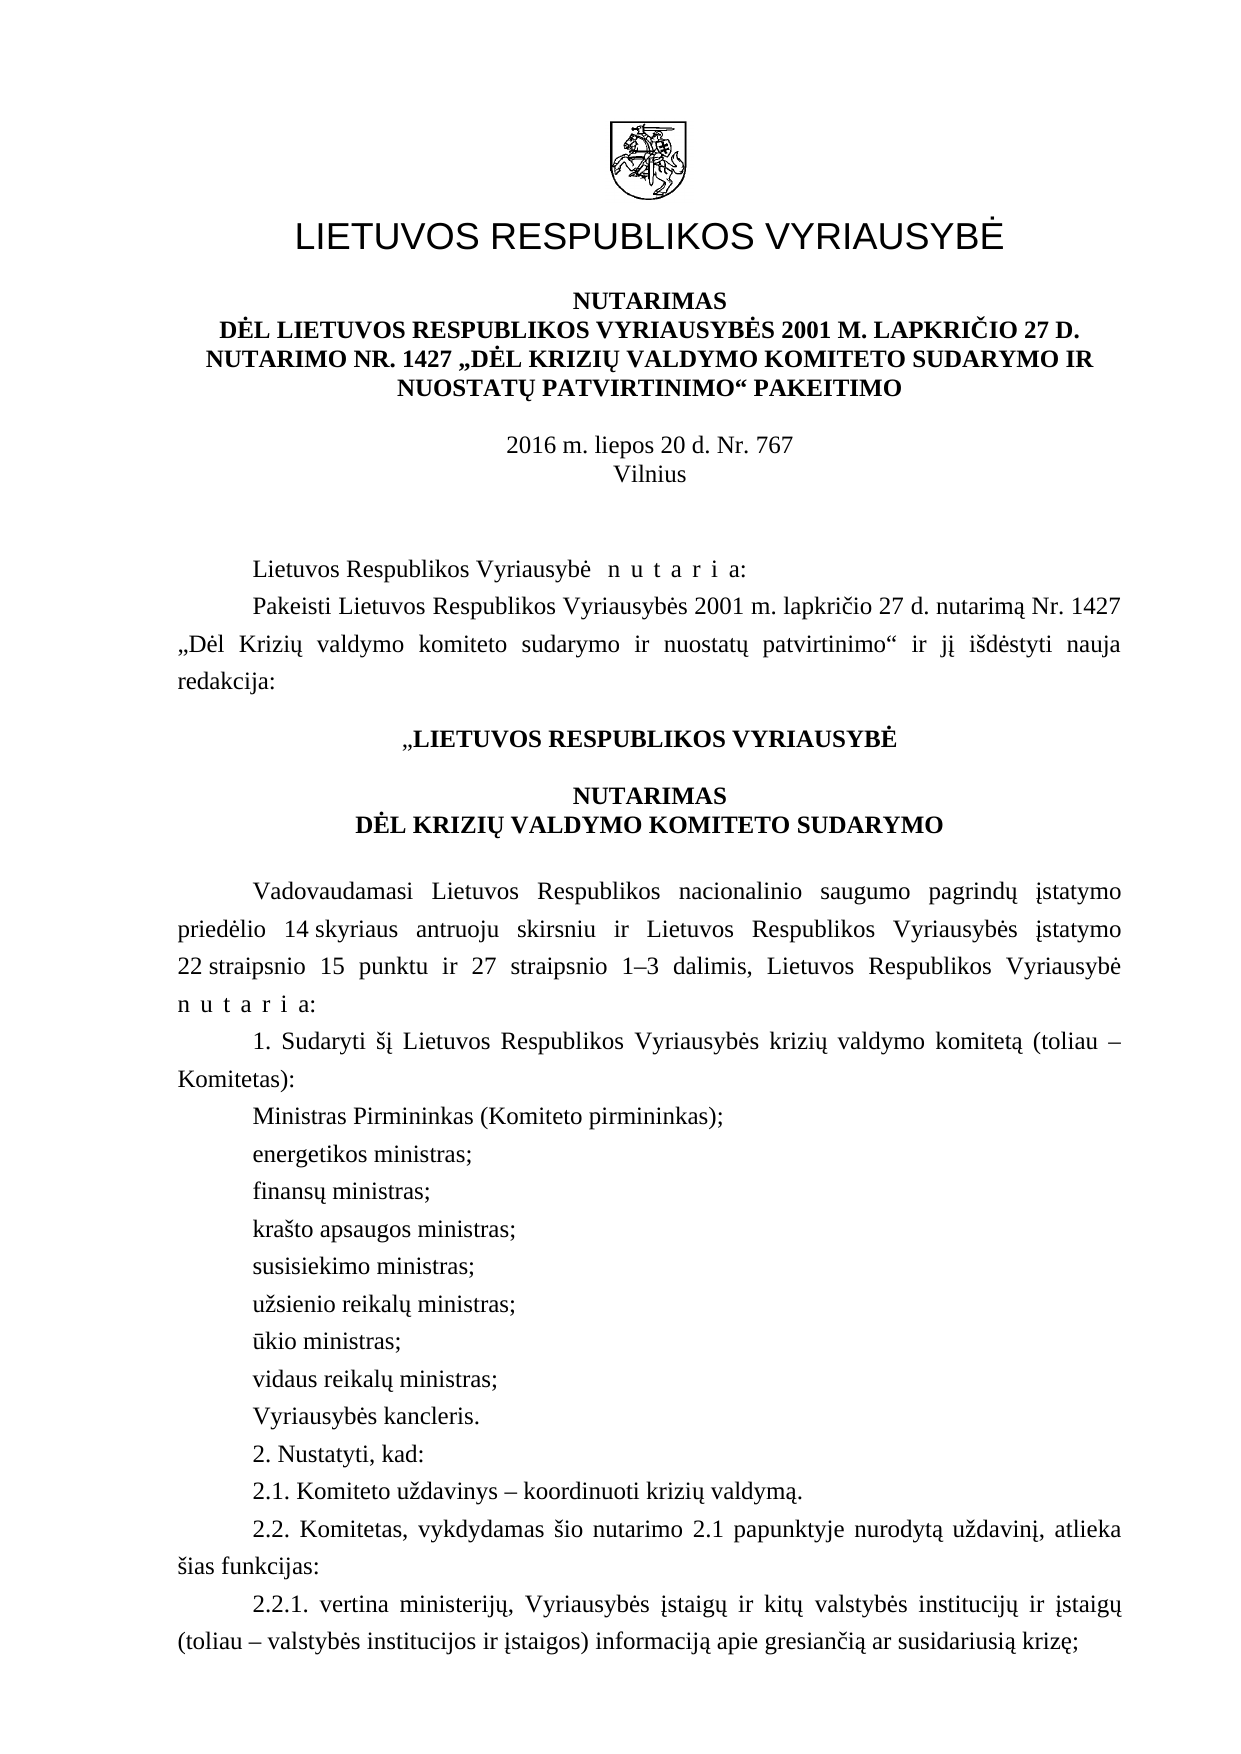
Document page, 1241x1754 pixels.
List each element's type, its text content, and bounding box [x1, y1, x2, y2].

text Pakeisti Lietuvos Respublikos Vyriausybės 2001 m. lapkričio 27 d. nutarimą Nr. 1427 „Dėl Krizių valdymo komiteto sudarymo ir nuostatų patvirtinimo“ ir jį išdėstyti nauja redakcija: [177, 583, 1122, 695]
text 2016 m. liepos 20 d. Nr. 767 Vilnius [177, 430, 1122, 488]
text 2.2. Komitetas, vykdydamas šio nutarimo 2.1 papunktyje nurodytą uždavinį, atlieka šias funkcijas: [177, 1505, 1122, 1580]
text Lietuvos Respublikos Vyriausybė nutaria: [177, 545, 1122, 583]
text krašto apsaugos ministras; [177, 1205, 1122, 1243]
text NUTARIMAS [177, 781, 1122, 810]
text Vyriausybės kancleris. [177, 1393, 1122, 1430]
text nutarimas [177, 286, 1122, 315]
text 1. Sudaryti šį Lietuvos Respublikos Vyriausybės krizių valdymo komitetą (toliau – Komitetas): [177, 1018, 1122, 1093]
text užsienio reikalų ministras; [177, 1280, 1122, 1318]
text susisiekimo ministras; [177, 1243, 1122, 1280]
text Ministras Pirmininkas (Komiteto pirmininkas); [177, 1093, 1122, 1130]
text Vadovaudamasi Lietuvos Respublikos nacionalinio saugumo pagrindų įstatymo priedėlio 14 skyriaus antruoju skirsniu ir Lietuvos Respublikos Vyriausybės įstatymo 22 straipsnio 15 punktu ir 27 straipsnio 1–3 dalimis, Lietuvos Respublikos Vyriausybė nutaria: [177, 868, 1122, 1018]
text DĖL KRIZIŲ VALDYMO KOMITETO SUDARYMO [177, 810, 1122, 839]
text finansų ministras; [177, 1168, 1122, 1205]
text ūkio ministras; [177, 1318, 1122, 1355]
text 2.2.1. vertina ministerijų, Vyriausybės įstaigų ir kitų valstybės institucijų ir įstaigų (toliau – valstybės institucijos ir įstaigos) informaciją apie gresiančią ar susidariusią krizę; [177, 1580, 1122, 1655]
text energetikos ministras; [177, 1130, 1122, 1168]
text „LIETUVOS RESPUBLIKOS VYRIAUSYBĖ [177, 724, 1122, 753]
text vidaus reikalų ministras; [177, 1355, 1122, 1393]
text Dėl LIETUVOS RESPUBLIKOS VYRIAUSYBĖS 2001 M. LAPKRIČIO 27 D. NUTARIMO NR. 1427 „DĖL KRIZIŲ VALDYMO KOMITETO SUDARYMO IR NUOSTATŲ PATVIRTINIMO“ PAKEITIMO [177, 315, 1122, 401]
text 2.1. Komiteto uždavinys – koordinuoti krizių valdymą. [177, 1468, 1122, 1505]
text Lietuvos Respublikos Vyriausybė [177, 214, 1122, 258]
text 2. Nustatyti, kad: [177, 1430, 1122, 1468]
